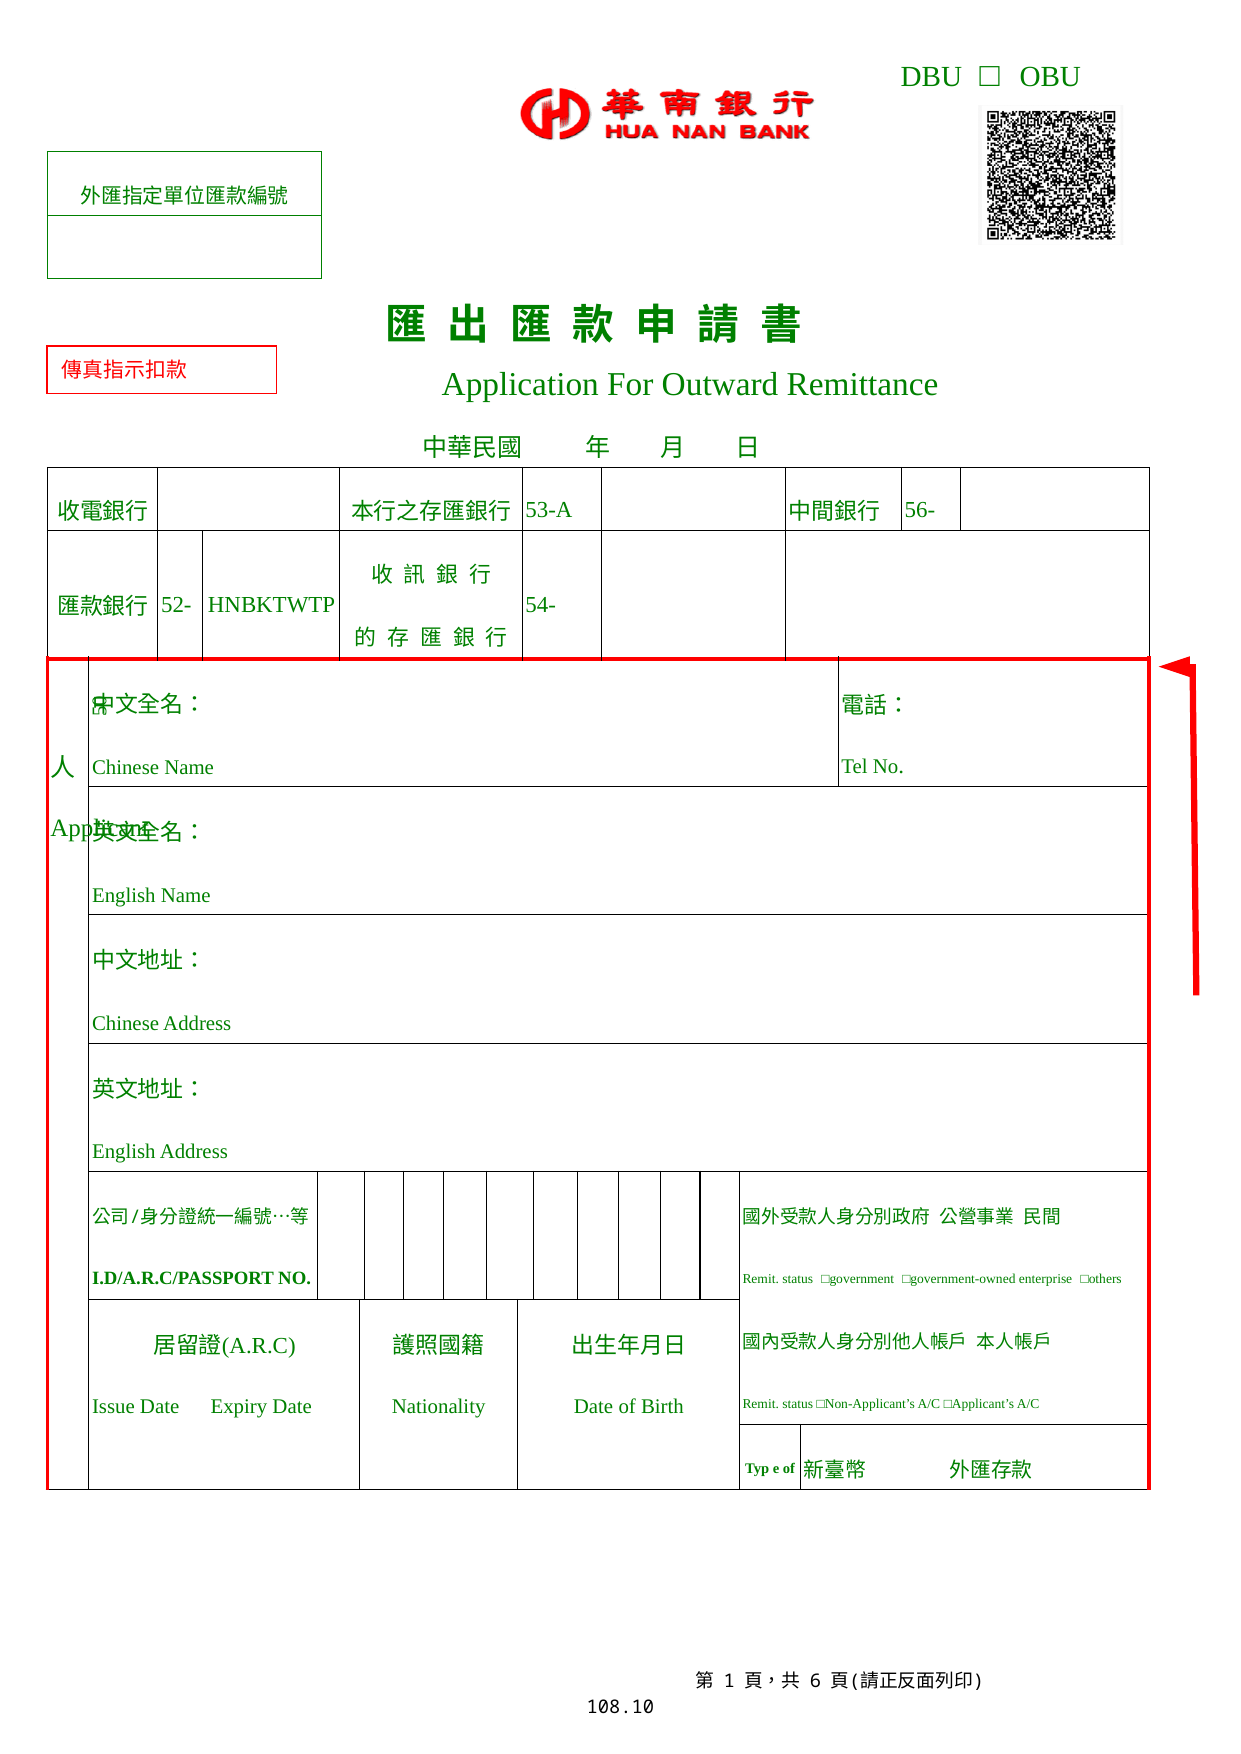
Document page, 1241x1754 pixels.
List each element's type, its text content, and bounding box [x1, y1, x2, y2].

table_cell 匯款銀行 [48, 531, 157, 656]
table_cell [487, 1172, 533, 1299]
table_header 中間銀行 [786, 468, 901, 530]
table_cell [661, 1172, 699, 1299]
table_cell [534, 1172, 577, 1299]
table_cell 英文地址： English Address [89, 1044, 1147, 1171]
table_cell [619, 1172, 660, 1299]
table_cell [318, 1172, 364, 1299]
table_cell 英文全名： English Name [89, 787, 1147, 914]
table_header 53-A [523, 468, 601, 530]
table_cell [365, 1172, 403, 1299]
table_cell 中文地址： Chinese Address [89, 915, 1147, 1042]
text 匯 出 匯 款 申 請 書 [47, 279, 1193, 342]
table_cell 新臺幣 外匯存款 NTD Foreign Deposit 外幣現鈔 其他 Foreign Cash Others [801, 1425, 1147, 1489]
text Application For Outward Remittance [47, 342, 1193, 404]
text 中華民國 年 月 日 [47, 404, 1193, 467]
table_header [961, 468, 1149, 530]
table_cell 50申請人 Applicant [49, 661, 88, 1489]
table_cell 收 訊 銀 行 的 存 匯 銀 行 [340, 531, 522, 656]
table_cell Typ e of [740, 1425, 800, 1489]
table_header 外匯指定單位匯款編號 [48, 152, 321, 215]
table_cell [701, 1172, 739, 1299]
table_cell [48, 216, 321, 278]
table_header 本行之存匯銀行 [340, 468, 522, 530]
table_header 收電銀行 [48, 468, 157, 530]
table_cell 52- [158, 531, 202, 656]
table_cell 公司/身分證統一編號…等 I.D/A.R.C/PASSPORT NO. [89, 1172, 317, 1299]
table_cell HNBKTWTP [203, 531, 339, 656]
table_cell [444, 1172, 486, 1299]
table_cell 居留證(A.R.C) Issue Date Expiry Date [89, 1300, 359, 1489]
table_cell [404, 1172, 443, 1299]
table_cell 出生年月日 Date of Birth [518, 1300, 739, 1489]
table_header [602, 468, 785, 530]
table_cell [578, 1172, 618, 1299]
table_cell 護照國籍 Nationality [360, 1300, 517, 1489]
table_header 56- [902, 468, 960, 530]
table_header [158, 468, 339, 530]
table_cell 54- [523, 531, 601, 656]
table_cell 國外受款人身分別政府 公營事業 民間 Remit. status □government □government-owned enterprise □others 國內受款人身分別他人帳戶 本人帳戶 Remit. status □Non-Applicant’s A/C □Applicant’s A/C [740, 1172, 1147, 1424]
table_cell 電話： Tel No. [839, 661, 1147, 786]
table_cell [602, 531, 785, 656]
table_cell [786, 531, 1149, 656]
table_cell 中文全名： Chinese Name [89, 661, 838, 786]
